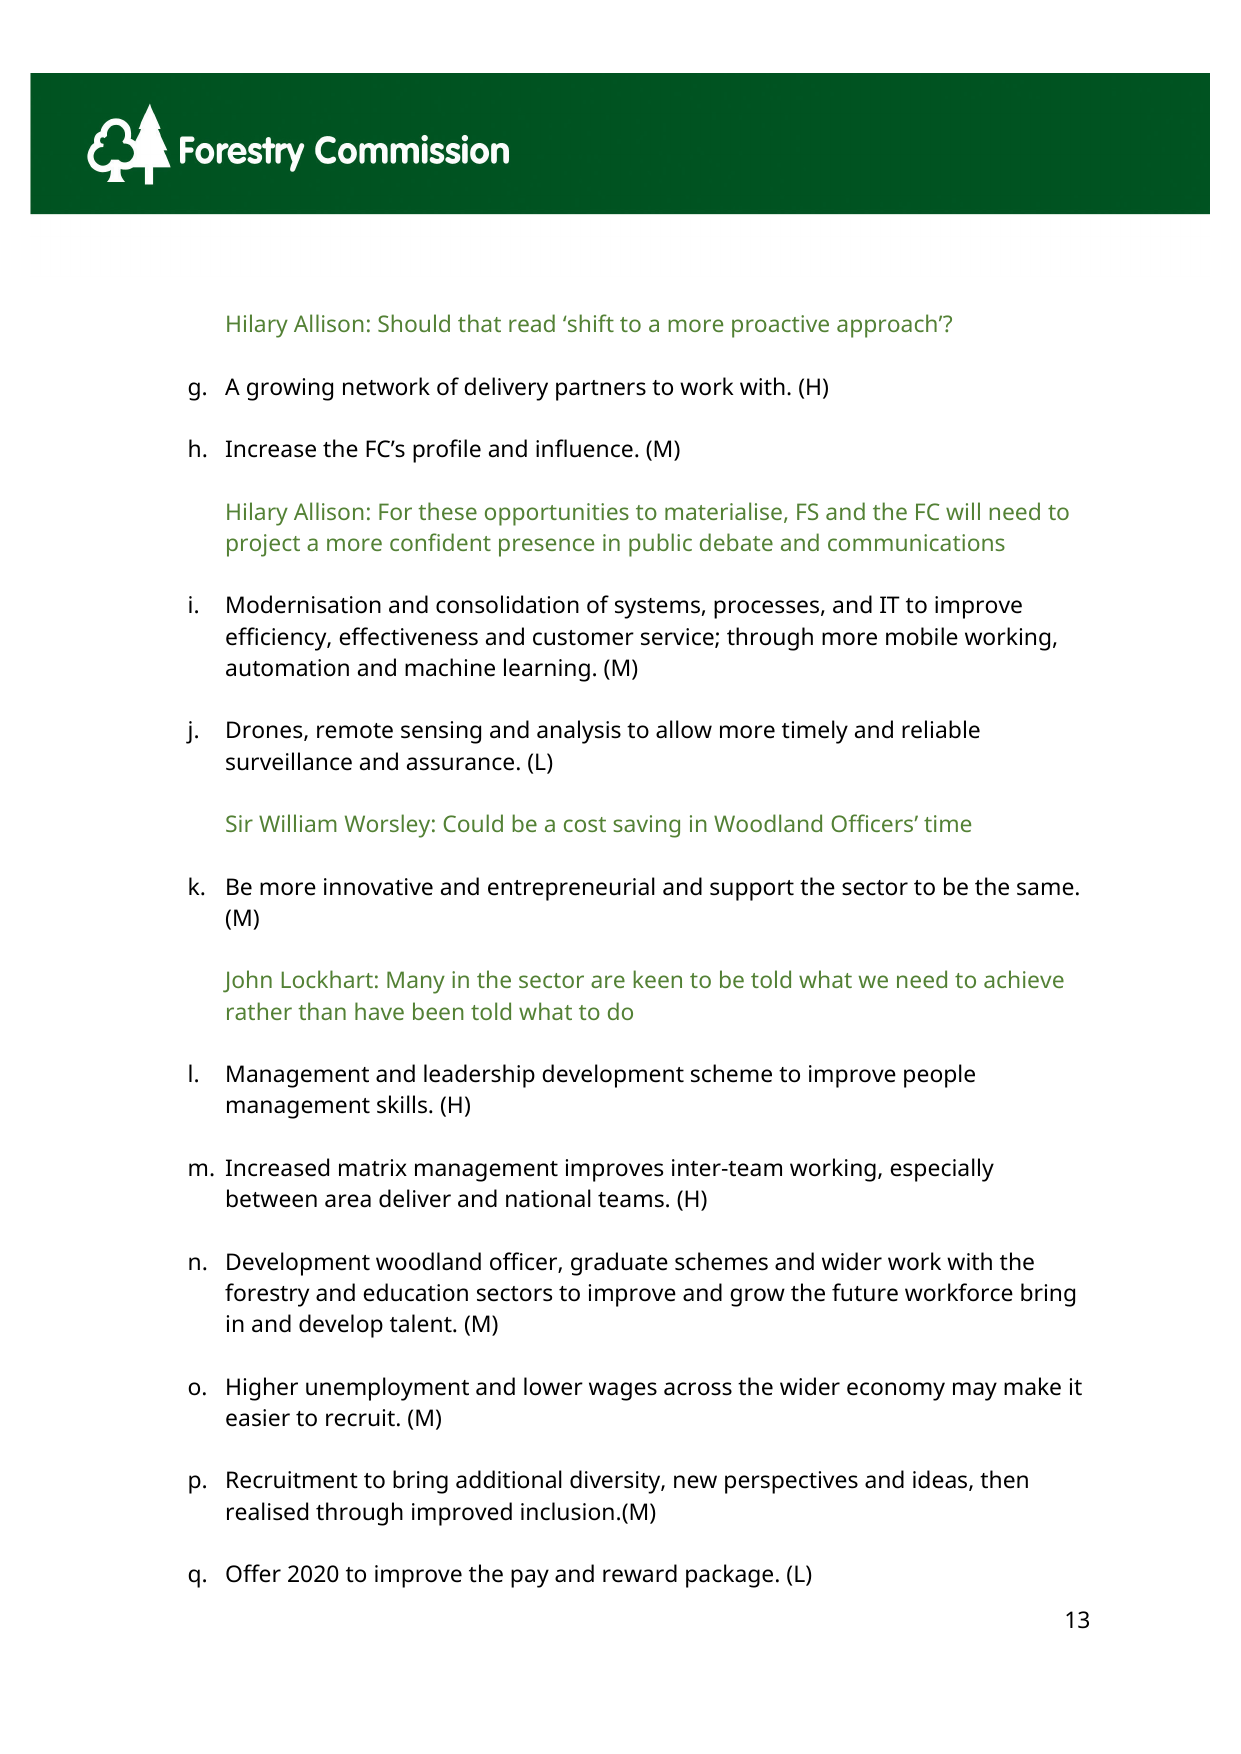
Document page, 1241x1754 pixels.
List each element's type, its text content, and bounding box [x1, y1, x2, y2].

list Increase the FC’s profile and influence. (M) [187, 432, 1090, 464]
list Higher unemployment and lower wages across the wider economy may make it easier to recruit. (M) [187, 1370, 1090, 1432]
list Sir William Worsley: Could be a cost saving in Woodland Officers’ time [225, 807, 1090, 839]
list Hilary Allison: For these opportunities to materialise, FS and the FC will need to project a more confident presence in public debate and communications [225, 495, 1090, 557]
list Recruitment to bring additional diversity, new perspectives and ideas, then realised through improved inclusion.(M) [187, 1464, 1090, 1526]
list Modernisation and consolidation of systems, processes, and IT to improve efficiency, effectiveness and customer service; through more mobile working, automation and machine learning. (M) [187, 589, 1090, 682]
list Increased matrix management improves inter-team working, especially between area deliver and national teams. (H) [187, 1151, 1090, 1214]
list Offer 2020 to improve the pay and reward package. (L) [187, 1557, 1090, 1589]
list Development woodland officer, graduate schemes and wider work with the forestry and education sectors to improve and grow the future workforce bring in and develop talent. (M) [187, 1245, 1090, 1339]
list Management and leadership development scheme to improve people management skills. (H) [187, 1057, 1090, 1120]
list Drones, remote sensing and analysis to allow more timely and reliable surveillance and assurance. (L) [187, 714, 1090, 776]
list Be more innovative and entrepreneurial and support the sector to be the same. (M) [187, 870, 1090, 932]
list Hilary Allison: Should that read ‘shift to a more proactive approach’? [225, 307, 1090, 339]
list A growing network of delivery partners to work with. (H) [187, 370, 1090, 401]
list John Lockhart: Many in the sector are keen to be told what we need to achieve rather than have been told what to do [225, 964, 1090, 1026]
